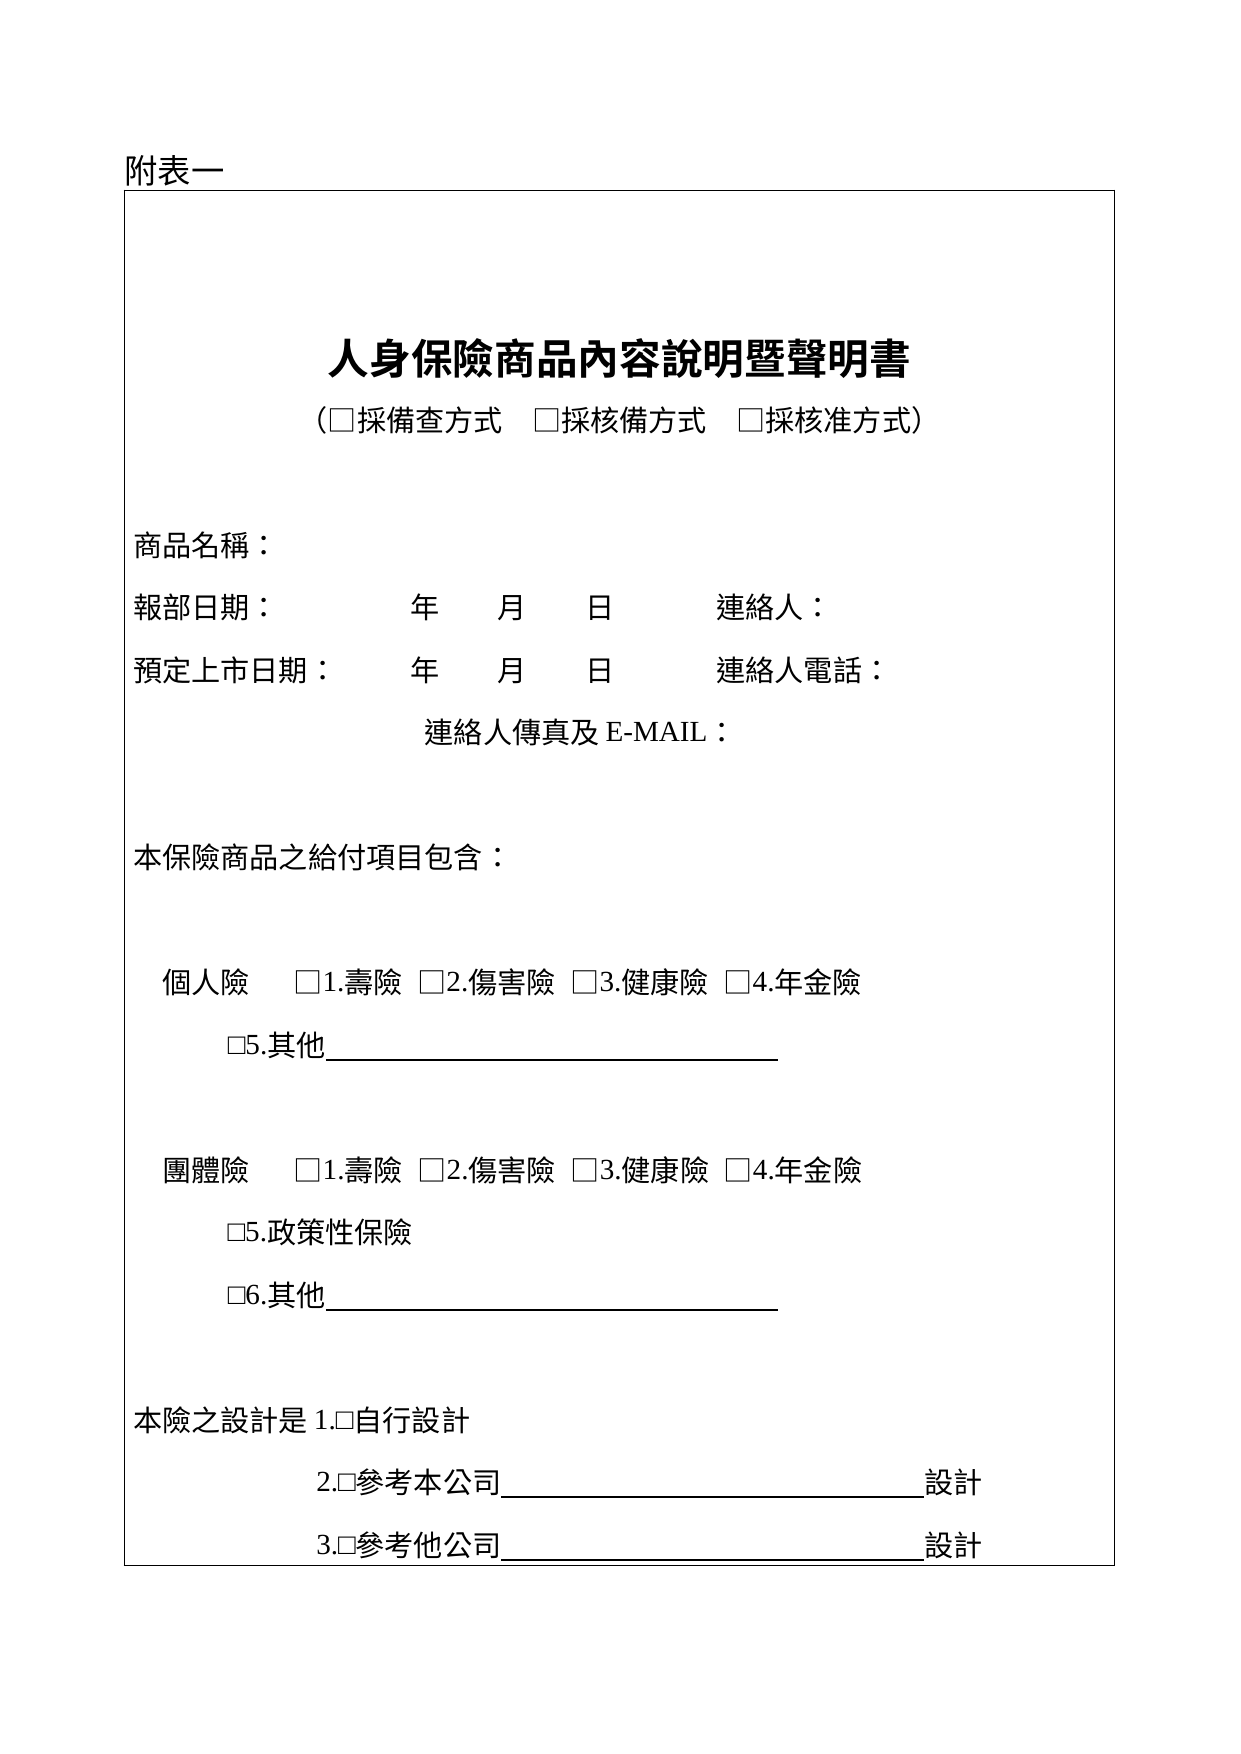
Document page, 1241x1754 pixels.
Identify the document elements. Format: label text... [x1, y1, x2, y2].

table_header 人身保險商品內容說明暨聲明書 （□採備查方式 □採核備方式 □採核准方式） 商品名稱： 報部日期： 年 月 日 連絡人： 預定上市日期： 年 月 日 連絡人電話： 連絡人傳真及E-MAIL： 本保險商品之給付項目包含： 個人險 □1.壽險 □2.傷害險 □3.健康險 □4.年金險 □5.其他 團體險 □1.壽險 □2.傷害險 □3.健康險 □4.年金險 □5.政策性保險 □6.其他 本險之設計是1.□自行設計 2.□參考本公司 設計 3.□參考他公司 設計 [125, 191, 1114, 1564]
text 附表一 [124, 127, 1116, 189]
